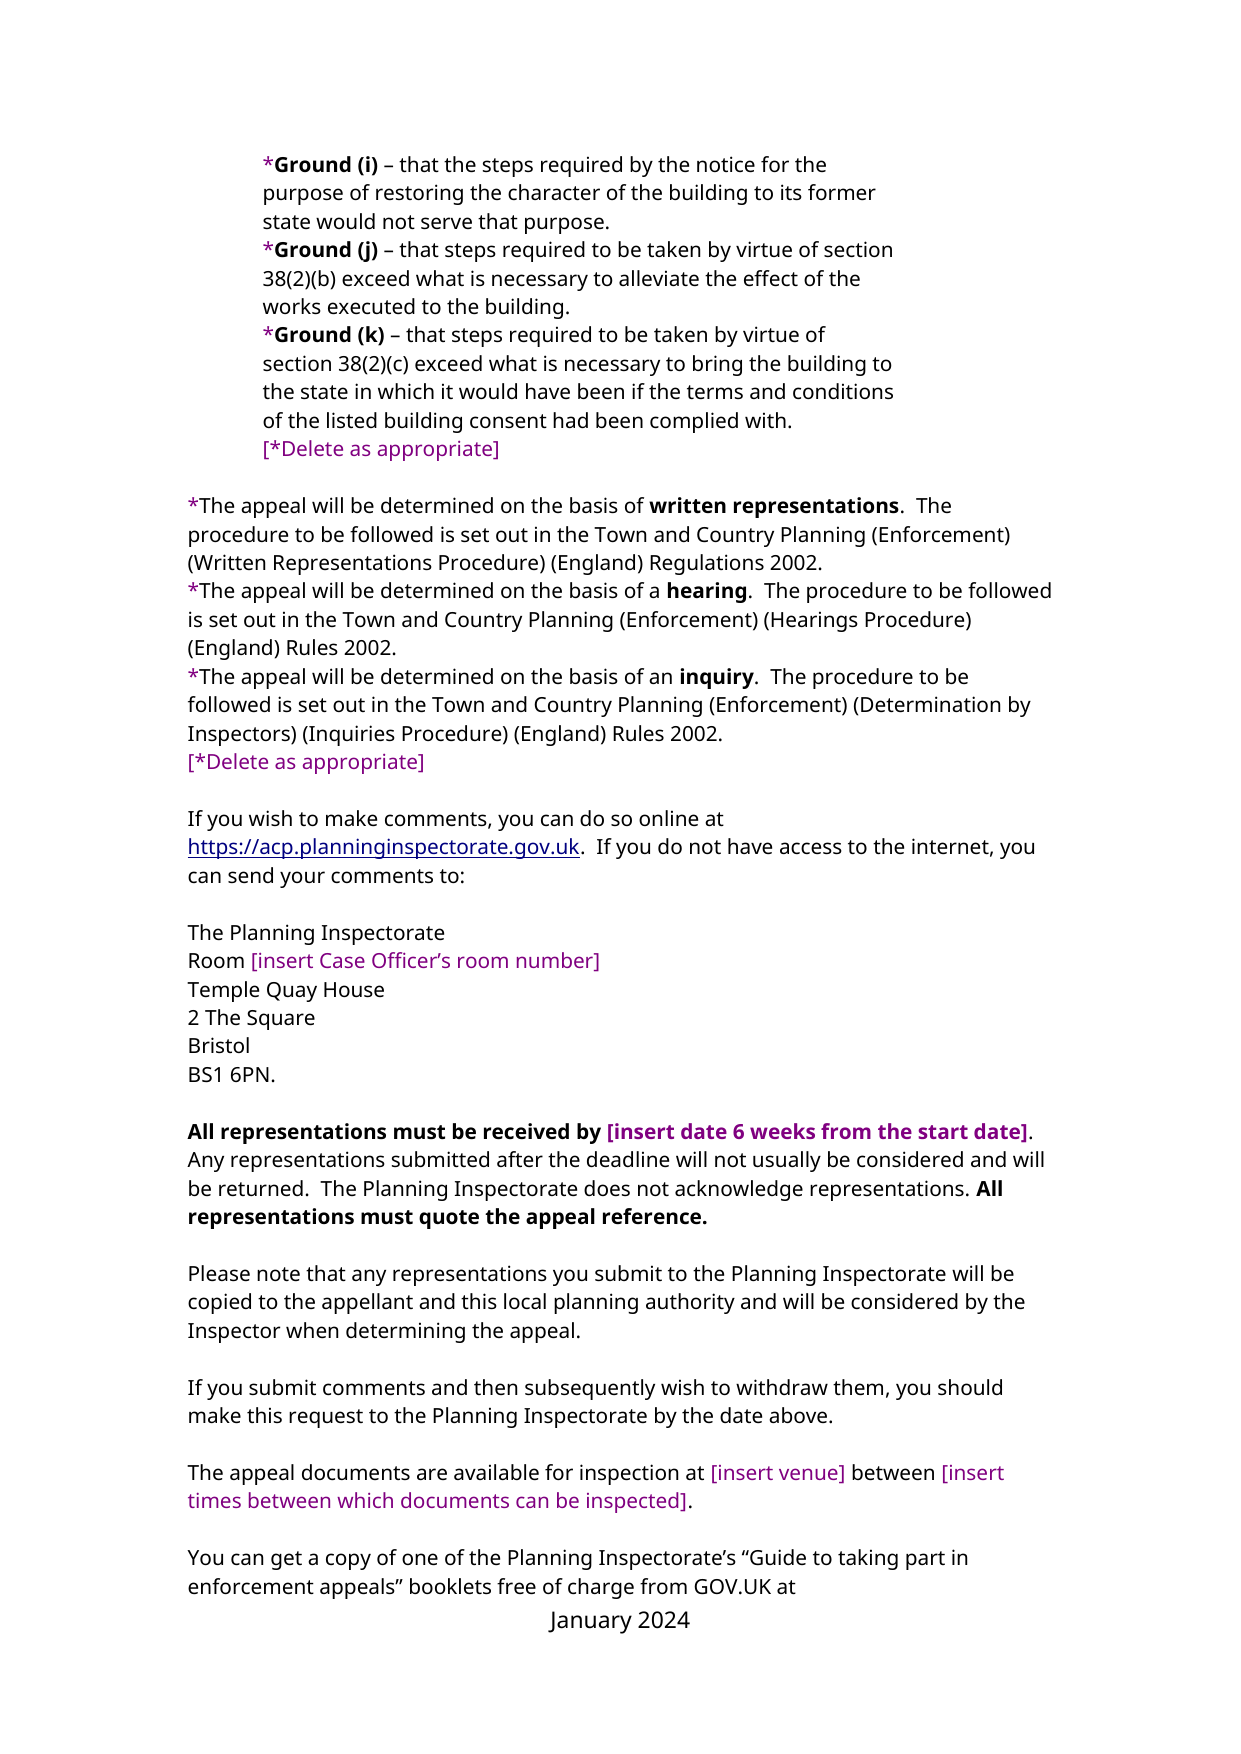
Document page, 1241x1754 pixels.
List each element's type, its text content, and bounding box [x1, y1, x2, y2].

text *The appeal will be determined on the basis of an inquiry. The procedure to be followed is set out in the Town and Country Planning (Enforcement) (Determination by Inspectors) (Inquiries Procedure) (England) Rules 2002. [187, 662, 1053, 747]
text You can get a copy of one of the Planning Inspectorate’s “Guide to taking part in enforcement appeals” booklets free of charge from GOV.UK at [187, 1543, 1053, 1600]
text *Ground (j) – that steps required to be taken by virtue of section 38(2)(b) exceed what is necessary to alleviate the effect of the works executed to the building. [262, 235, 900, 321]
text [*Delete as appropriate] [187, 747, 1053, 776]
text If you wish to make comments, you can do so online at https://acp.planninginspectorate.gov.uk. If you do not have access to the internet, you can send your comments to: [187, 804, 1053, 889]
text Bristol [187, 1032, 1053, 1060]
text The Planning Inspectorate [187, 918, 1053, 946]
text Room [insert Case Officer’s room number] [187, 946, 1053, 975]
text *The appeal will be determined on the basis of a hearing. The procedure to be followed is set out in the Town and Country Planning (Enforcement) (Hearings Procedure) (England) Rules 2002. [187, 577, 1053, 662]
text BS1 6PN. [187, 1060, 1053, 1088]
text If you submit comments and then subsequently wish to withdraw them, you should make this request to the Planning Inspectorate by the date above. [187, 1373, 1053, 1430]
text All representations must be received by [insert date 6 weeks from the start date]. Any representations submitted after the deadline will not usually be considered and will be returned. The Planning Inspectorate does not acknowledge representations. All representations must quote the appeal reference. [187, 1117, 1053, 1231]
text The appeal documents are available for inspection at [insert venue] between [insert times between which documents can be inspected]. [187, 1458, 1053, 1515]
text *Ground (k) – that steps required to be taken by virtue of section 38(2)(c) exceed what is necessary to bring the building to the state in which it would have been if the terms and conditions of the listed building consent had been complied with. [262, 321, 900, 434]
text 2 The Square [187, 1003, 1053, 1032]
text Temple Quay House [187, 975, 1053, 1003]
text Please note that any representations you submit to the Planning Inspectorate will be copied to the appellant and this local planning authority and will be considered by the Inspector when determining the appeal. [187, 1259, 1053, 1344]
text *The appeal will be determined on the basis of written representations. The procedure to be followed is set out in the Town and Country Planning (Enforcement) (Written Representations Procedure) (England) Regulations 2002. [187, 491, 1053, 577]
text [*Delete as appropriate] [187, 434, 937, 463]
text *Ground (i) – that the steps required by the notice for the purpose of restoring the character of the building to its former state would not serve that purpose. [262, 150, 900, 235]
